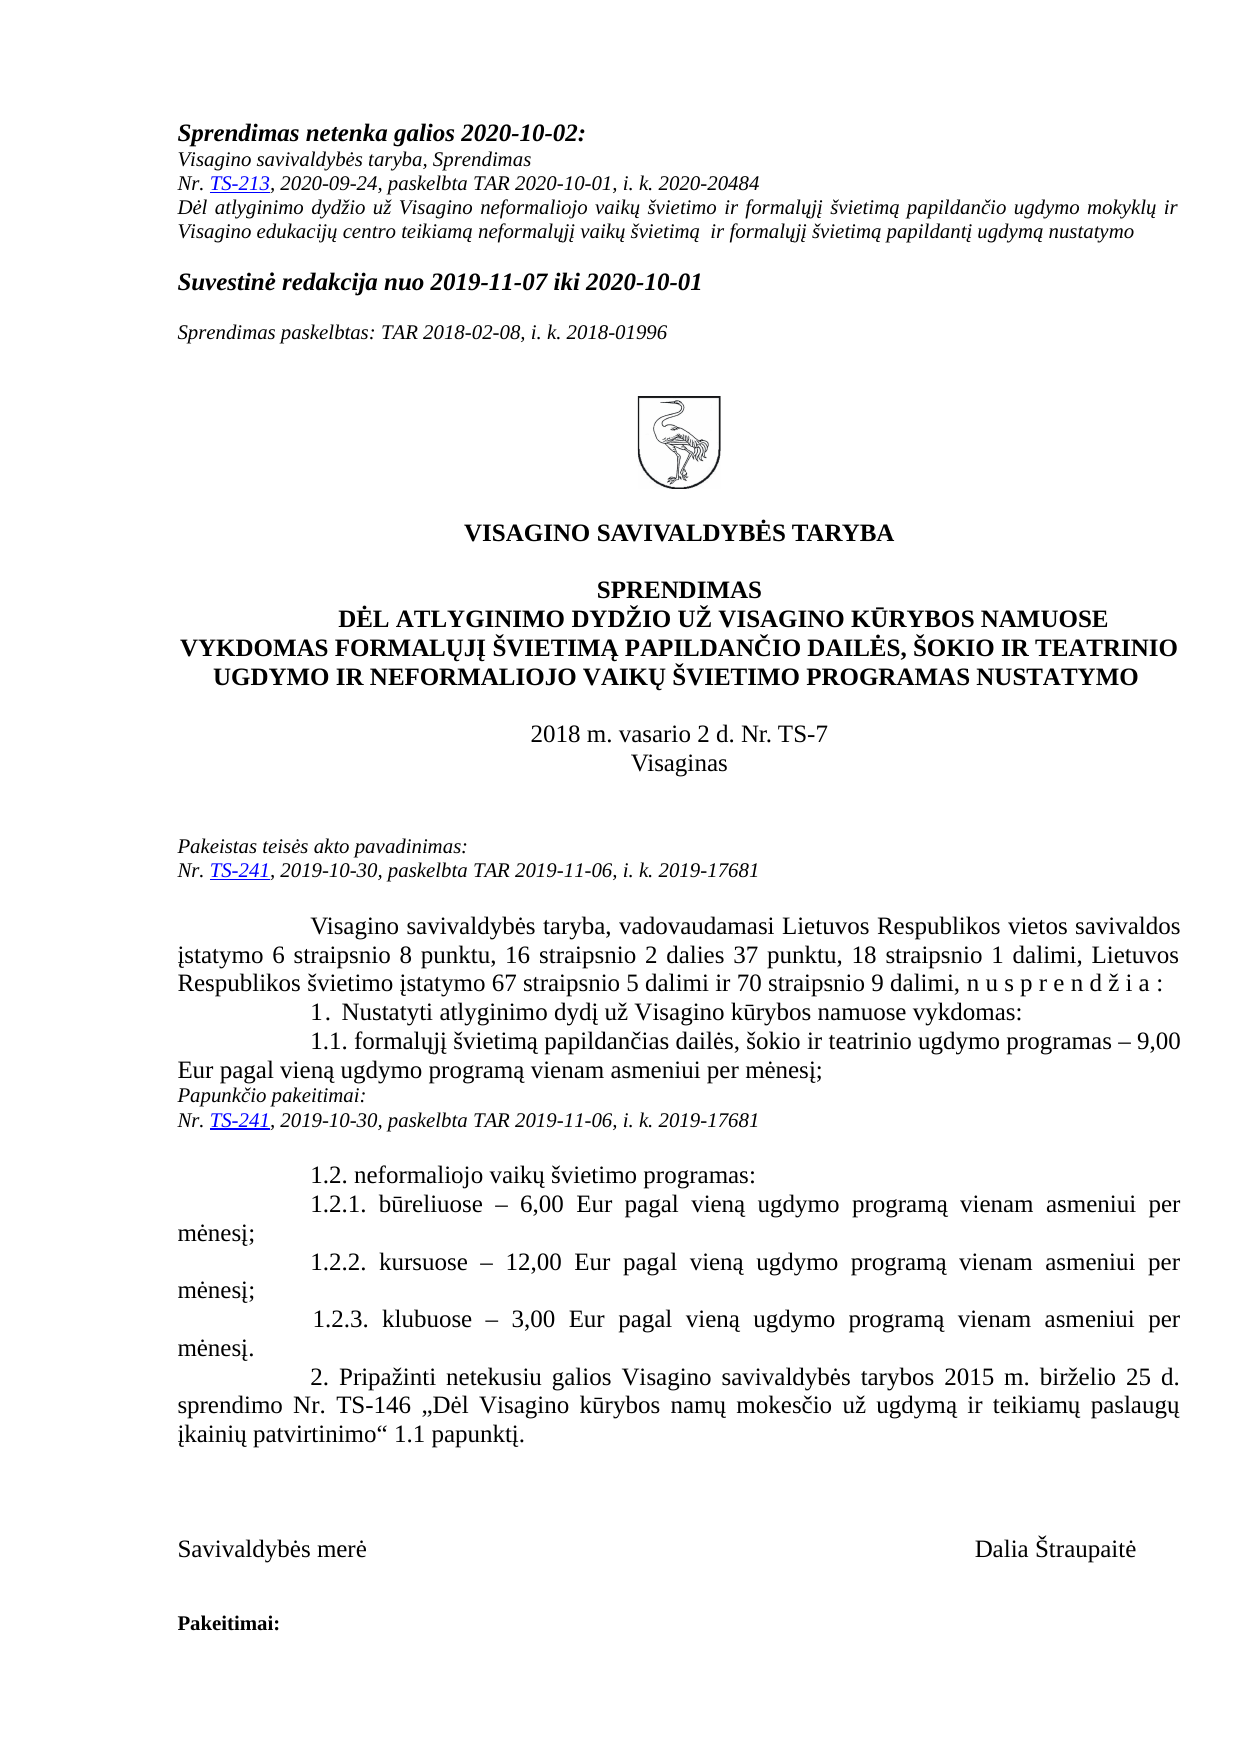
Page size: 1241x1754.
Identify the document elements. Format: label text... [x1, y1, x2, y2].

text 2018 m. vasario 2 d. Nr. TS-7 [177, 719, 1181, 748]
text Visagino savivaldybės taryba, Sprendimas [177, 147, 1181, 171]
text 2. Pripažinti netekusiu galios Visagino savivaldybės tarybos 2015 m. birželio 25 d. sprendimo Nr. TS-146 „Dėl Visagino kūrybos namų mokesčio už ugdymą ir teikiamų paslaugų įkainių patvirtinimo“ 1.1 papunktį. [177, 1362, 1181, 1448]
text Visaginas [177, 748, 1181, 777]
text Suvestinė redakcija nuo 2019-11-07 iki 2020-10-01 [177, 267, 1181, 296]
text Nr. TS-213, 2020-09-24, paskelbta TAR 2020-10-01, i. k. 2020-20484 [177, 171, 1181, 195]
text Dėl atlyginimo dydžio už Visagino neformaliojo vaikų švietimo ir formalųjį švietimą papildančio ugdymo mokyklų ir Visagino edukacijų centro teikiamą neformalųjį vaikų švietimą ir formalųjį švietimą papildantį ugdymą nustatymo [177, 195, 1181, 243]
text 1. Nustatyti atlyginimo dydį už Visagino kūrybos namuose vykdomas: [177, 997, 1181, 1026]
text 1.2.3. klubuose – 3,00 Eur pagal vieną ugdymo programą vienam asmeniui per mėnesį. [177, 1304, 1181, 1362]
text Pakeitimai: [177, 1611, 1181, 1635]
text Papunkčio pakeitimai: [177, 1083, 1181, 1107]
text 1.1. formalųjį švietimą papildančias dailės, šokio ir teatrinio ugdymo programas – 9,00 Eur pagal vieną ugdymo programą vienam asmeniui per mėnesį; [177, 1026, 1181, 1083]
text Visagino savivaldybės taryba [177, 518, 1181, 547]
text 1.2.1. būreliuose – 6,00 Eur pagal vieną ugdymo programą vienam asmeniui per mėnesį; [177, 1189, 1181, 1247]
text Nr. TS-241, 2019-10-30, paskelbta TAR 2019-11-06, i. k. 2019-17681 [177, 858, 1181, 882]
text Sprendimas netenka galios 2020-10-02: [177, 118, 1181, 147]
text 1.2. neformaliojo vaikų švietimo programas: [177, 1160, 1181, 1189]
text Savivaldybės merė Dalia Štraupaitė [177, 1534, 1181, 1563]
text Pakeistas teisės akto pavadinimas: [177, 834, 1181, 858]
text sprendimas [177, 575, 1181, 604]
text Visagino savivaldybės taryba, vadovaudamasi Lietuvos Respublikos vietos savivaldos įstatymo 6 straipsnio 8 punktu, 16 straipsnio 2 dalies 37 punktu, 18 straipsnio 1 dalimi, Lietuvos Respublikos švietimo įstatymo 67 straipsnio 5 dalimi ir 70 straipsnio 9 dalimi, nusprendžia: [177, 911, 1181, 997]
text Sprendimas paskelbtas: TAR 2018-02-08, i. k. 2018-01996 [177, 320, 1181, 344]
text DĖL ATLYGINIMO DYDŽIO UŽ VISAGINO KŪRYBOS NAMUOSE VYKDOMAS FORMALŲJĮ ŠVIETIMĄ PAPILDANČIO DAILĖS, ŠOKIO IR TEATRINIO UGDYMO IR NEFORMALIOJO VAIKŲ ŠVIETIMO PROGRAMAS NUSTATYMO [177, 604, 1181, 690]
text Nr. TS-241, 2019-10-30, paskelbta TAR 2019-11-06, i. k. 2019-17681 [177, 1107, 1181, 1132]
text 1.2.2. kursuose – 12,00 Eur pagal vieną ugdymo programą vienam asmeniui per mėnesį; [177, 1247, 1181, 1304]
